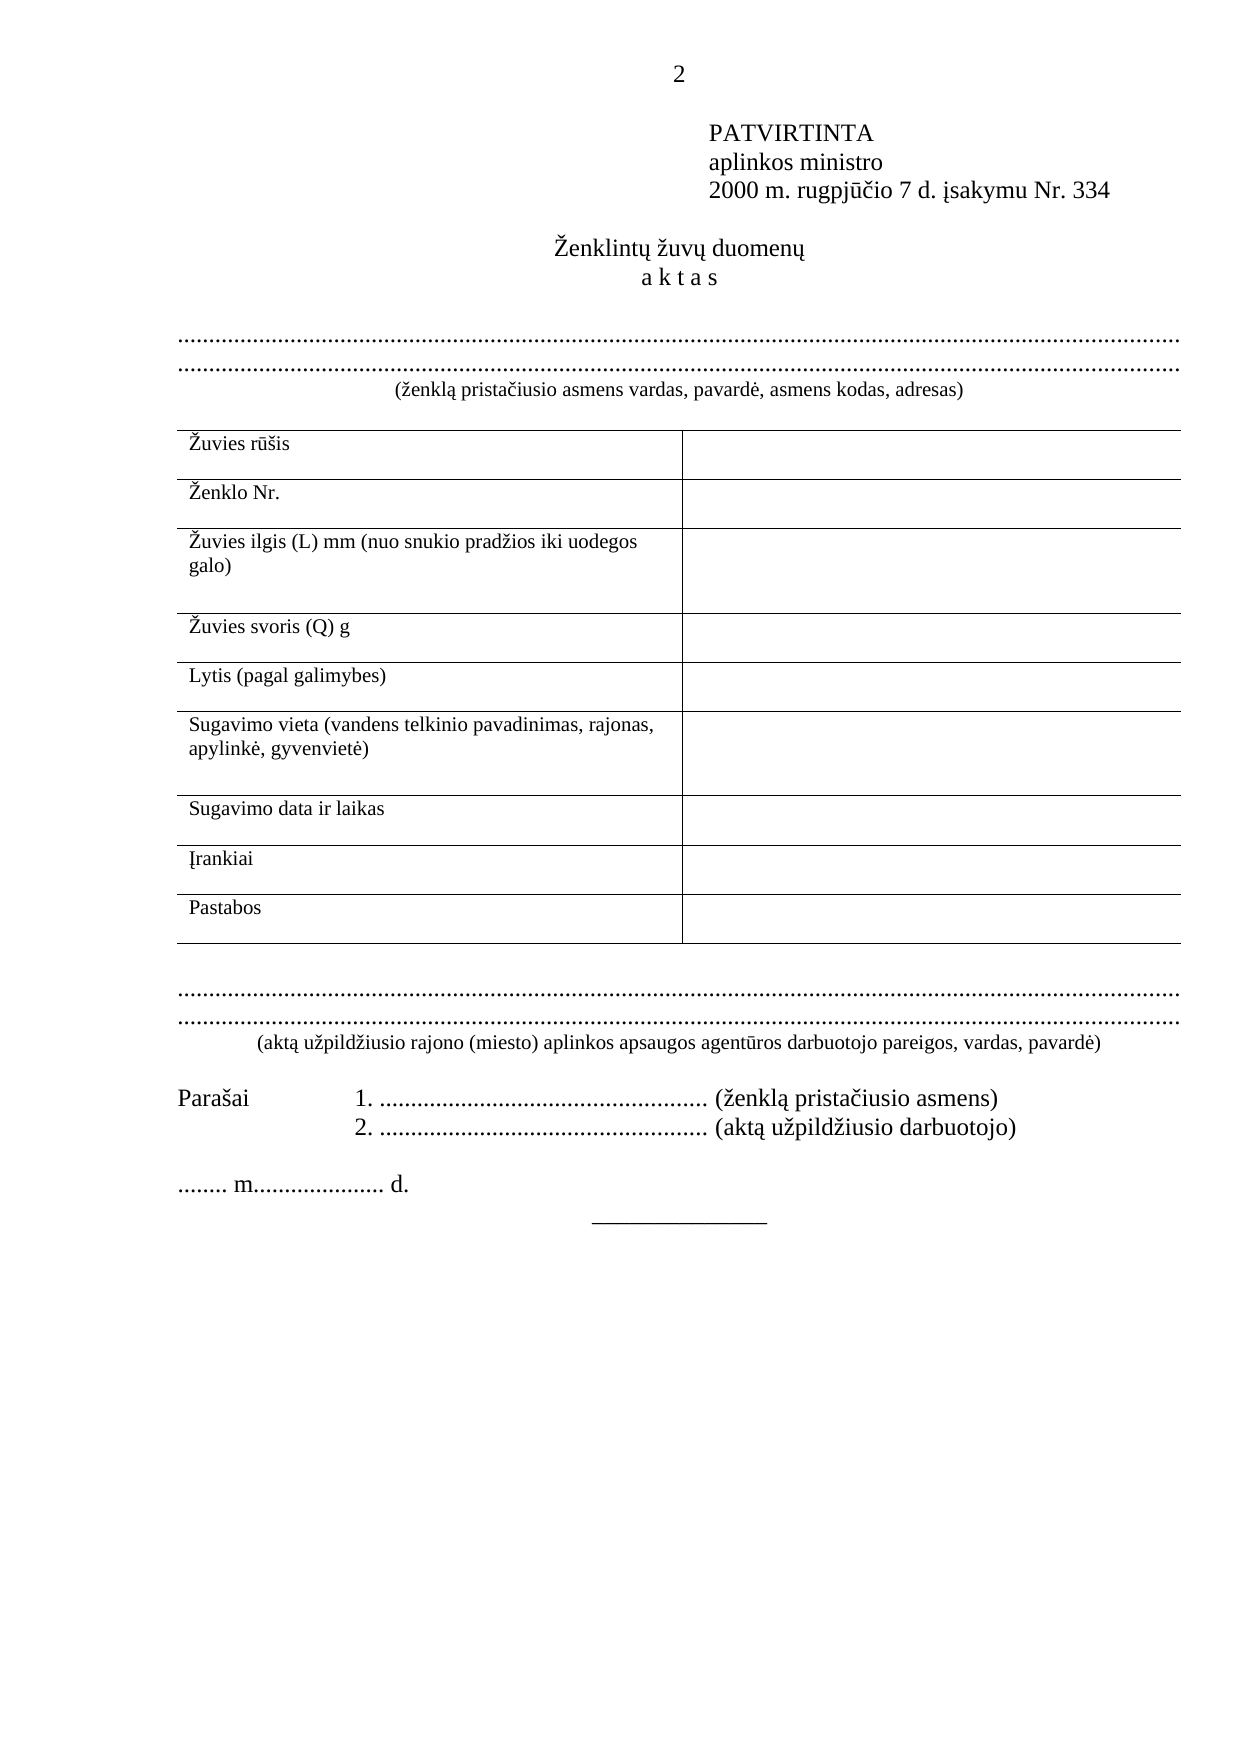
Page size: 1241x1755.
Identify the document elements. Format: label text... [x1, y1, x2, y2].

table_cell [683, 796, 1181, 820]
table_cell [177, 589, 682, 612]
text Ženklintų žuvų duomenų [177, 233, 1181, 262]
table_cell [177, 504, 682, 528]
table_cell [683, 455, 1181, 479]
table_cell [683, 712, 1181, 771]
table_cell [177, 771, 682, 795]
table_cell [683, 529, 1181, 588]
table_cell [683, 638, 1181, 662]
table_cell [683, 614, 1181, 638]
table_cell Sugavimo vieta (vandens telkinio pavadinimas, rajonas, apylinkė, gyvenvietė) [177, 712, 682, 771]
text 2000 m. rugpjūčio 7 d. įsakymu Nr. 334 [177, 176, 1181, 204]
table_cell Įrankiai [177, 846, 682, 869]
table_cell Lytis (pagal galimybes) [177, 663, 682, 687]
table_header [683, 431, 1181, 455]
text Parašai 1. (ženklą pristačiusio asmens) [177, 1083, 1181, 1112]
table_cell [177, 455, 682, 479]
table_cell Sugavimo data ir laikas [177, 796, 682, 820]
table_cell [683, 663, 1181, 687]
table_cell Žuvies ilgis (L) mm (nuo snukio pradžios iki uodegos galo) [177, 529, 682, 588]
table_cell [177, 687, 682, 711]
text PATVIRTINTA [177, 118, 1181, 147]
table_cell [683, 504, 1181, 528]
text aplinkos ministro [177, 147, 1181, 176]
table_cell [683, 919, 1181, 943]
text ______________ [177, 1198, 1181, 1227]
table_cell [683, 771, 1181, 795]
text (aktą užpildžiusio rajono (miesto) aplinkos apsaugos agentūros darbuotojo pareigos, vardas, pavardė) [177, 1030, 1181, 1054]
text 2. (aktą užpildžiusio darbuotojo) [177, 1112, 1181, 1140]
table_cell [177, 919, 682, 943]
table_cell [683, 870, 1181, 894]
text (ženklą pristačiusio asmens vardas, pavardė, asmens kodas, adresas) [177, 377, 1181, 401]
table_cell [177, 638, 682, 662]
table_cell [683, 846, 1181, 869]
table_cell [683, 820, 1181, 844]
text ........ m..................... d. [177, 1169, 1181, 1198]
table_cell Pastabos [177, 895, 682, 919]
table_cell [683, 480, 1181, 504]
table_cell [177, 870, 682, 894]
table_cell Ženklo Nr. [177, 480, 682, 504]
table_cell Žuvies svoris (Q) g [177, 614, 682, 638]
table_header Žuvies rūšis [177, 431, 682, 455]
table_cell [683, 895, 1181, 919]
table_cell [683, 589, 1181, 612]
table_cell [683, 687, 1181, 711]
text a k t a s [177, 262, 1181, 291]
table_cell [177, 820, 682, 844]
